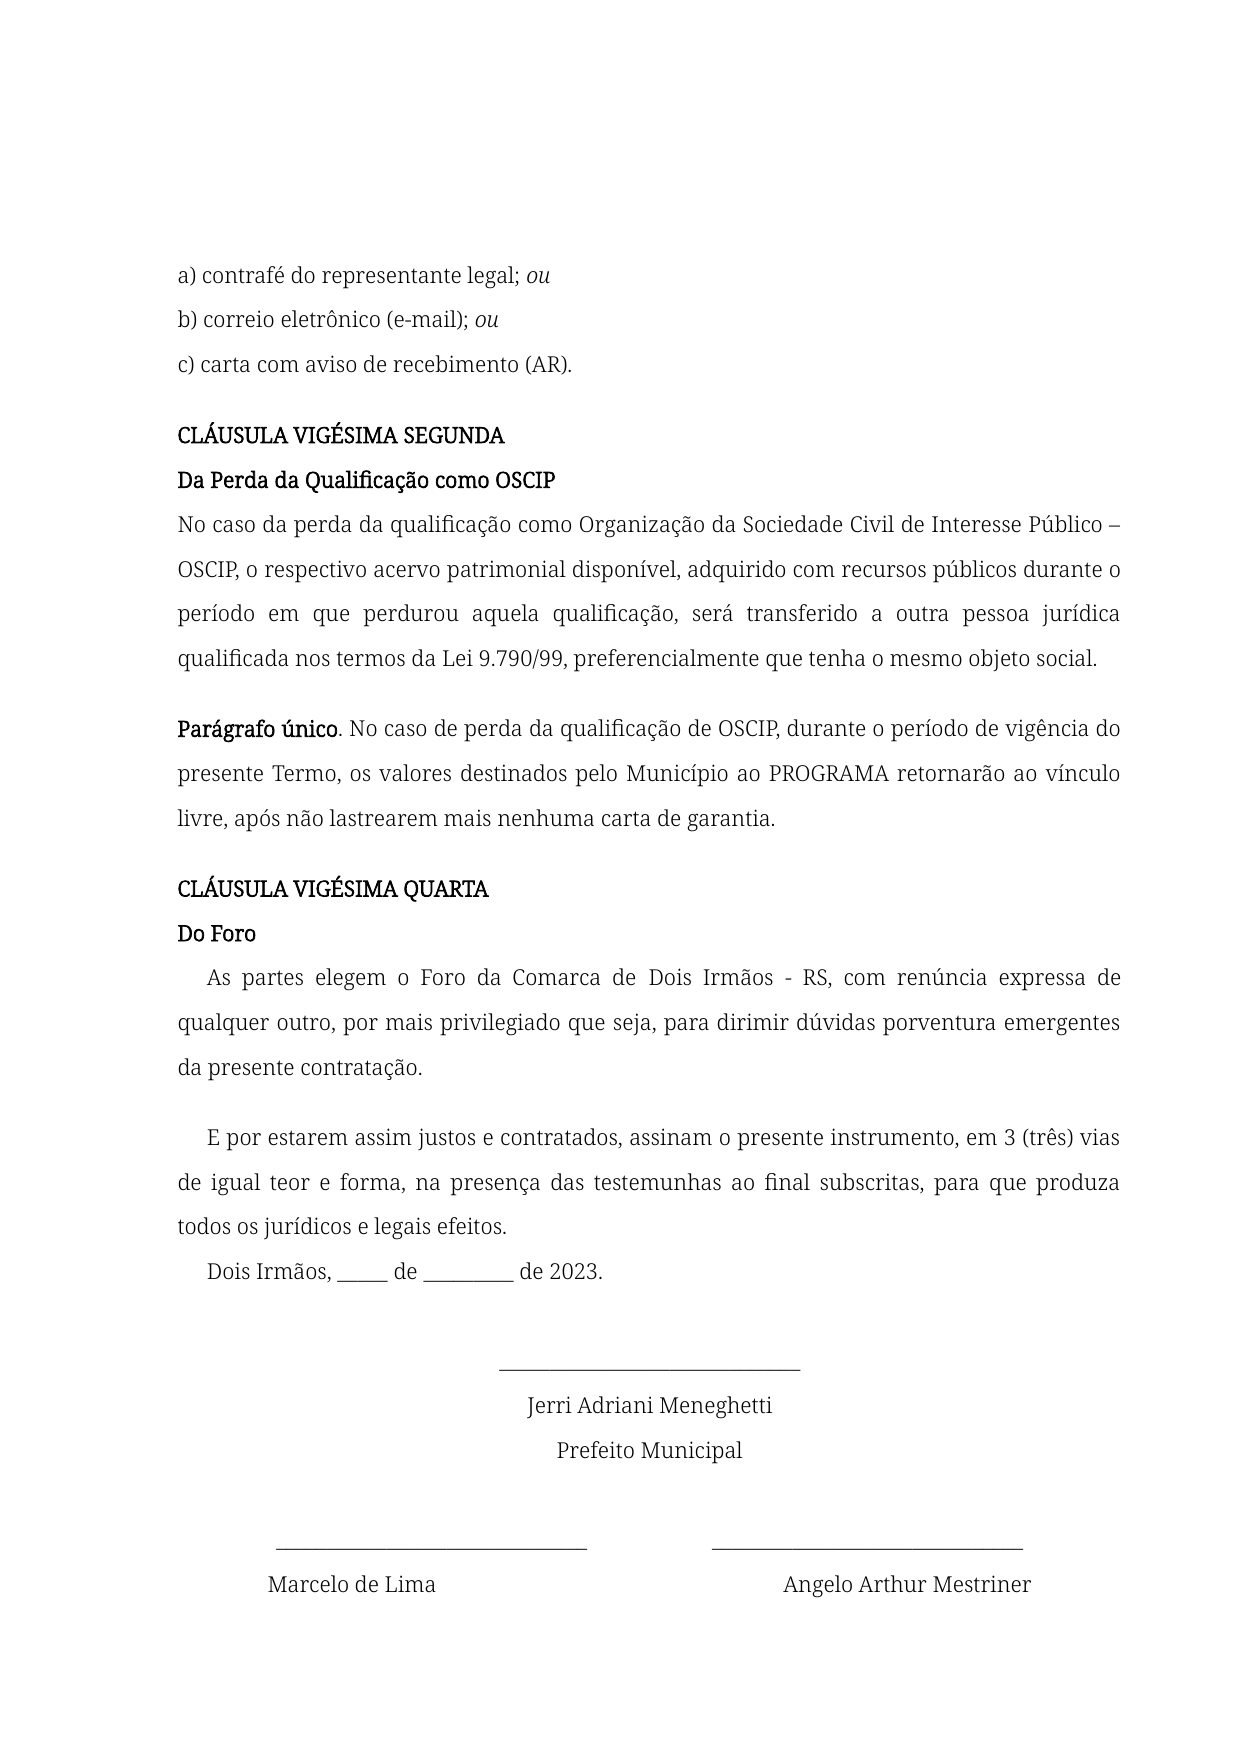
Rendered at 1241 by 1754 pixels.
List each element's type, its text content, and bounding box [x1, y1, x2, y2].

text _______________________________ _______________________________ [177, 1524, 1122, 1554]
text CLÁUSULA VIGÉSIMA SEGUNDA [177, 419, 1122, 449]
text ______________________________ [177, 1345, 1122, 1375]
text b) correio eletrônico (e-mail); ou [177, 304, 1122, 334]
text Parágrafo único. No caso de perda da qualificação de OSCIP, durante o período de vigência do presente Termo, os valores destinados pelo Município ao PROGRAMA retornarão ao vínculo livre, após não lastrearem mais nenhuma carta de garantia. [177, 713, 1122, 832]
text As partes elegem o Foro da Comarca de Dois Irmãos - RS, com renúncia expressa de qualquer outro, por mais privilegiado que seja, para dirimir dúvidas porventura emergentes da presente contratação. [177, 962, 1122, 1081]
text E por estarem assim justos e contratados, assinam o presente instrumento, em 3 (três) vias de igual teor e forma, na presença das testemunhas ao final subscritas, para que produza todos os jurídicos e legais efeitos. [177, 1122, 1122, 1241]
text Dois Irmãos, _____ de _________ de 2023. [177, 1256, 1122, 1286]
text Prefeito Municipal [177, 1435, 1122, 1464]
text a) contrafé do representante legal; ou [177, 260, 1122, 289]
text No caso da perda da qualificação como Organização da Sociedade Civil de Interesse Público – OSCIP, o respectivo acervo patrimonial disponível, adquirido com recursos públicos durante o período em que perdurou aquela qualificação, será transferido a outra pessoa jurídica qualificada nos termos da Lei 9.790/99, preferencialmente que tenha o mesmo objeto social. [177, 509, 1122, 673]
subtitle Do Foro [177, 918, 1122, 947]
text Marcelo de Lima Angelo Arthur Mestriner [177, 1569, 1122, 1599]
text c) carta com aviso de recebimento (AR). [177, 349, 1122, 379]
text Jerri Adriani Meneghetti [177, 1390, 1122, 1420]
text Da Perda da Qualificação como OSCIP [177, 464, 1122, 494]
subtitle CLÁUSULA VIGÉSIMA QUARTA [177, 873, 1122, 903]
